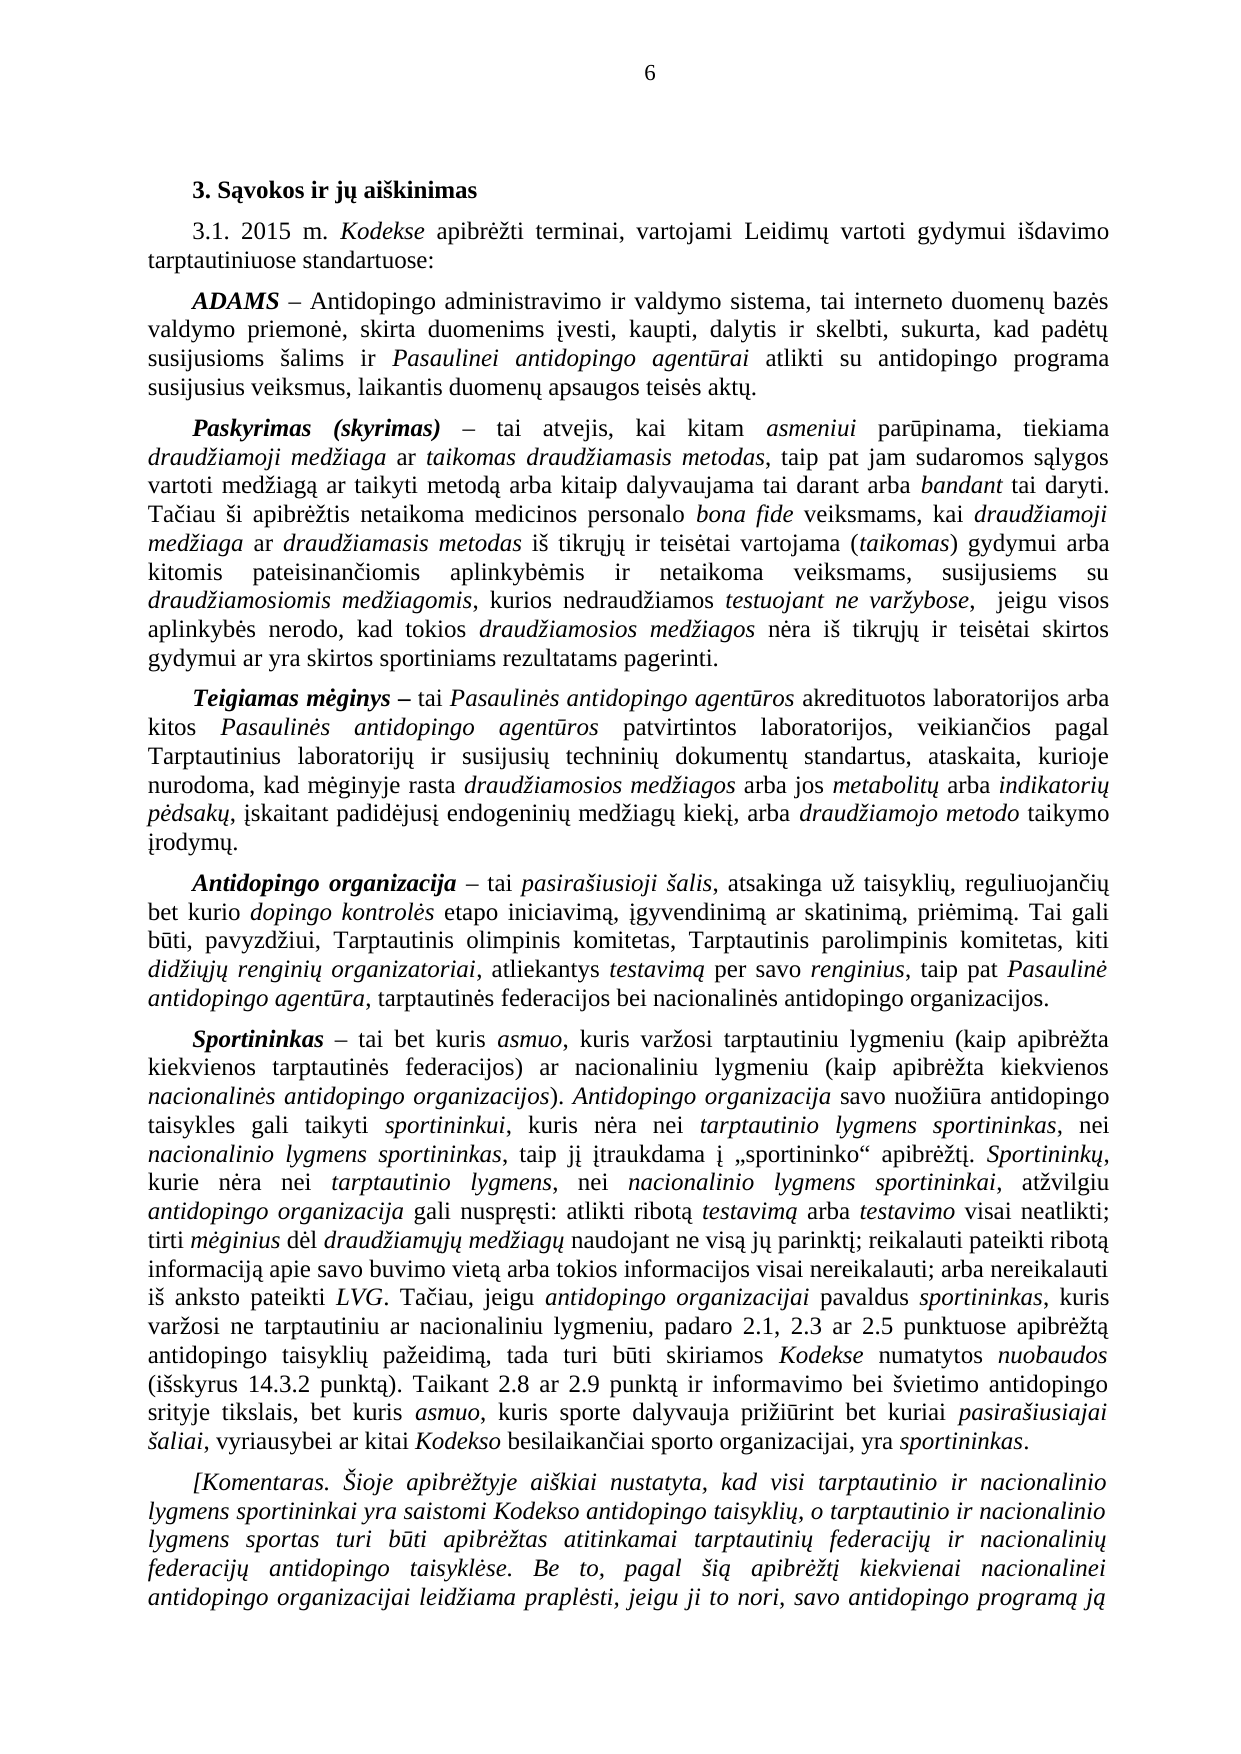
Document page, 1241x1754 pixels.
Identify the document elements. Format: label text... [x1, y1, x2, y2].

text Teigiamas mėginys – tai Pasaulinės antidopingo agentūros akredituotos laboratorijos arba kitos Pasaulinės antidopingo agentūros patvirtintos laboratorijos, veikiančios pagal Tarptautinius laboratorijų ir susijusių techninių dokumentų standartus, ataskaita, kurioje nurodoma, kad mėginyje rasta draudžiamosios medžiagos arba jos metabolitų arba indikatorių pėdsakų, įskaitant padidėjusį endogeninių medžiagų kiekį, arba draudžiamojo metodo taikymo įrodymų. [148, 683, 1109, 856]
text 3. Sąvokos ir jų aiškinimas [148, 176, 1109, 204]
text ADAMS – Antidopingo administravimo ir valdymo sistema, tai interneto duomenų bazės valdymo priemonė, skirta duomenims įvesti, kaupti, dalytis ir skelbti, sukurta, kad padėtų susijusioms šalims ir Pasaulinei antidopingo agentūrai atlikti su antidopingo programa susijusius veiksmus, laikantis duomenų apsaugos teisės aktų. [148, 286, 1109, 401]
text Sportininkas – tai bet kuris asmuo, kuris varžosi tarptautiniu lygmeniu (kaip apibrėžta kiekvienos tarptautinės federacijos) ar nacionaliniu lygmeniu (kaip apibrėžta kiekvienos nacionalinės antidopingo organizacijos). Antidopingo organizacija savo nuožiūra antidopingo taisykles gali taikyti sportininkui, kuris nėra nei tarptautinio lygmens sportininkas, nei nacionalinio lygmens sportininkas, taip jį įtraukdama į „sportininko“ apibrėžtį. Sportininkų, kurie nėra nei tarptautinio lygmens, nei nacionalinio lygmens sportininkai, atžvilgiu antidopingo organizacija gali nuspręsti: atlikti ribotą testavimą arba testavimo visai neatlikti; tirti mėginius dėl draudžiamųjų medžiagų naudojant ne visą jų parinktį; reikalauti pateikti ribotą informaciją apie savo buvimo vietą arba tokios informacijos visai nereikalauti; arba nereikalauti iš anksto pateikti LVG. Tačiau, jeigu antidopingo organizacijai pavaldus sportininkas, kuris varžosi ne tarptautiniu ar nacionaliniu lygmeniu, padaro 2.1, 2.3 ar 2.5 punktuose apibrėžtą antidopingo taisyklių pažeidimą, tada turi būti skiriamos Kodekse numatytos nuobaudos (išskyrus 14.3.2 punktą). Taikant 2.8 ar 2.9 punktą ir informavimo bei švietimo antidopingo srityje tikslais, bet kuris asmuo, kuris sporte dalyvauja prižiūrint bet kuriai pasirašiusiajai šaliai, vyriausybei ar kitai Kodekso besilaikančiai sporto organizacijai, yra sportininkas. [148, 1024, 1109, 1455]
text Paskyrimas (skyrimas) – tai atvejis, kai kitam asmeniui parūpinama, tiekiama draudžiamoji medžiaga ar taikomas draudžiamasis metodas, taip pat jam sudaromos sąlygos vartoti medžiagą ar taikyti metodą arba kitaip dalyvaujama tai darant arba bandant tai daryti. Tačiau ši apibrėžtis netaikoma medicinos personalo bona fide veiksmams, kai draudžiamoji medžiaga ar draudžiamasis metodas iš tikrųjų ir teisėtai vartojama (taikomas) gydymui arba kitomis pateisinančiomis aplinkybėmis ir netaikoma veiksmams, susijusiems su draudžiamosiomis medžiagomis, kurios nedraudžiamos testuojant ne varžybose, jeigu visos aplinkybės nerodo, kad tokios draudžiamosios medžiagos nėra iš tikrųjų ir teisėtai skirtos gydymui ar yra skirtos sportiniams rezultatams pagerinti. [148, 413, 1109, 672]
text [Komentaras. Šioje apibrėžtyje aiškiai nustatyta, kad visi tarptautinio ir nacionalinio lygmens sportininkai yra saistomi Kodekso antidopingo taisyklių, o tarptautinio ir nacionalinio lygmens sportas turi būti apibrėžtas atitinkamai tarptautinių federacijų ir nacionalinių federacijų antidopingo taisyklėse. Be to, pagal šią apibrėžtį kiekvienai nacionalinei antidopingo organizacijai leidžiama praplėsti, jeigu ji to nori, savo antidopingo programą ją [148, 1467, 1109, 1611]
text 3.1. 2015 m. Kodekse apibrėžti terminai, vartojami Leidimų vartoti gydymui išdavimo tarptautiniuose standartuose: [148, 216, 1109, 274]
text Antidopingo organizacija – tai pasirašiusioji šalis, atsakinga už taisyklių, reguliuojančių bet kurio dopingo kontrolės etapo iniciavimą, įgyvendinimą ar skatinimą, priėmimą. Tai gali būti, pavyzdžiui, Tarptautinis olimpinis komitetas, Tarptautinis parolimpinis komitetas, kiti didžiųjų renginių organizatoriai, atliekantys testavimą per savo renginius, taip pat Pasaulinė antidopingo agentūra, tarptautinės federacijos bei nacionalinės antidopingo organizacijos. [148, 868, 1109, 1012]
